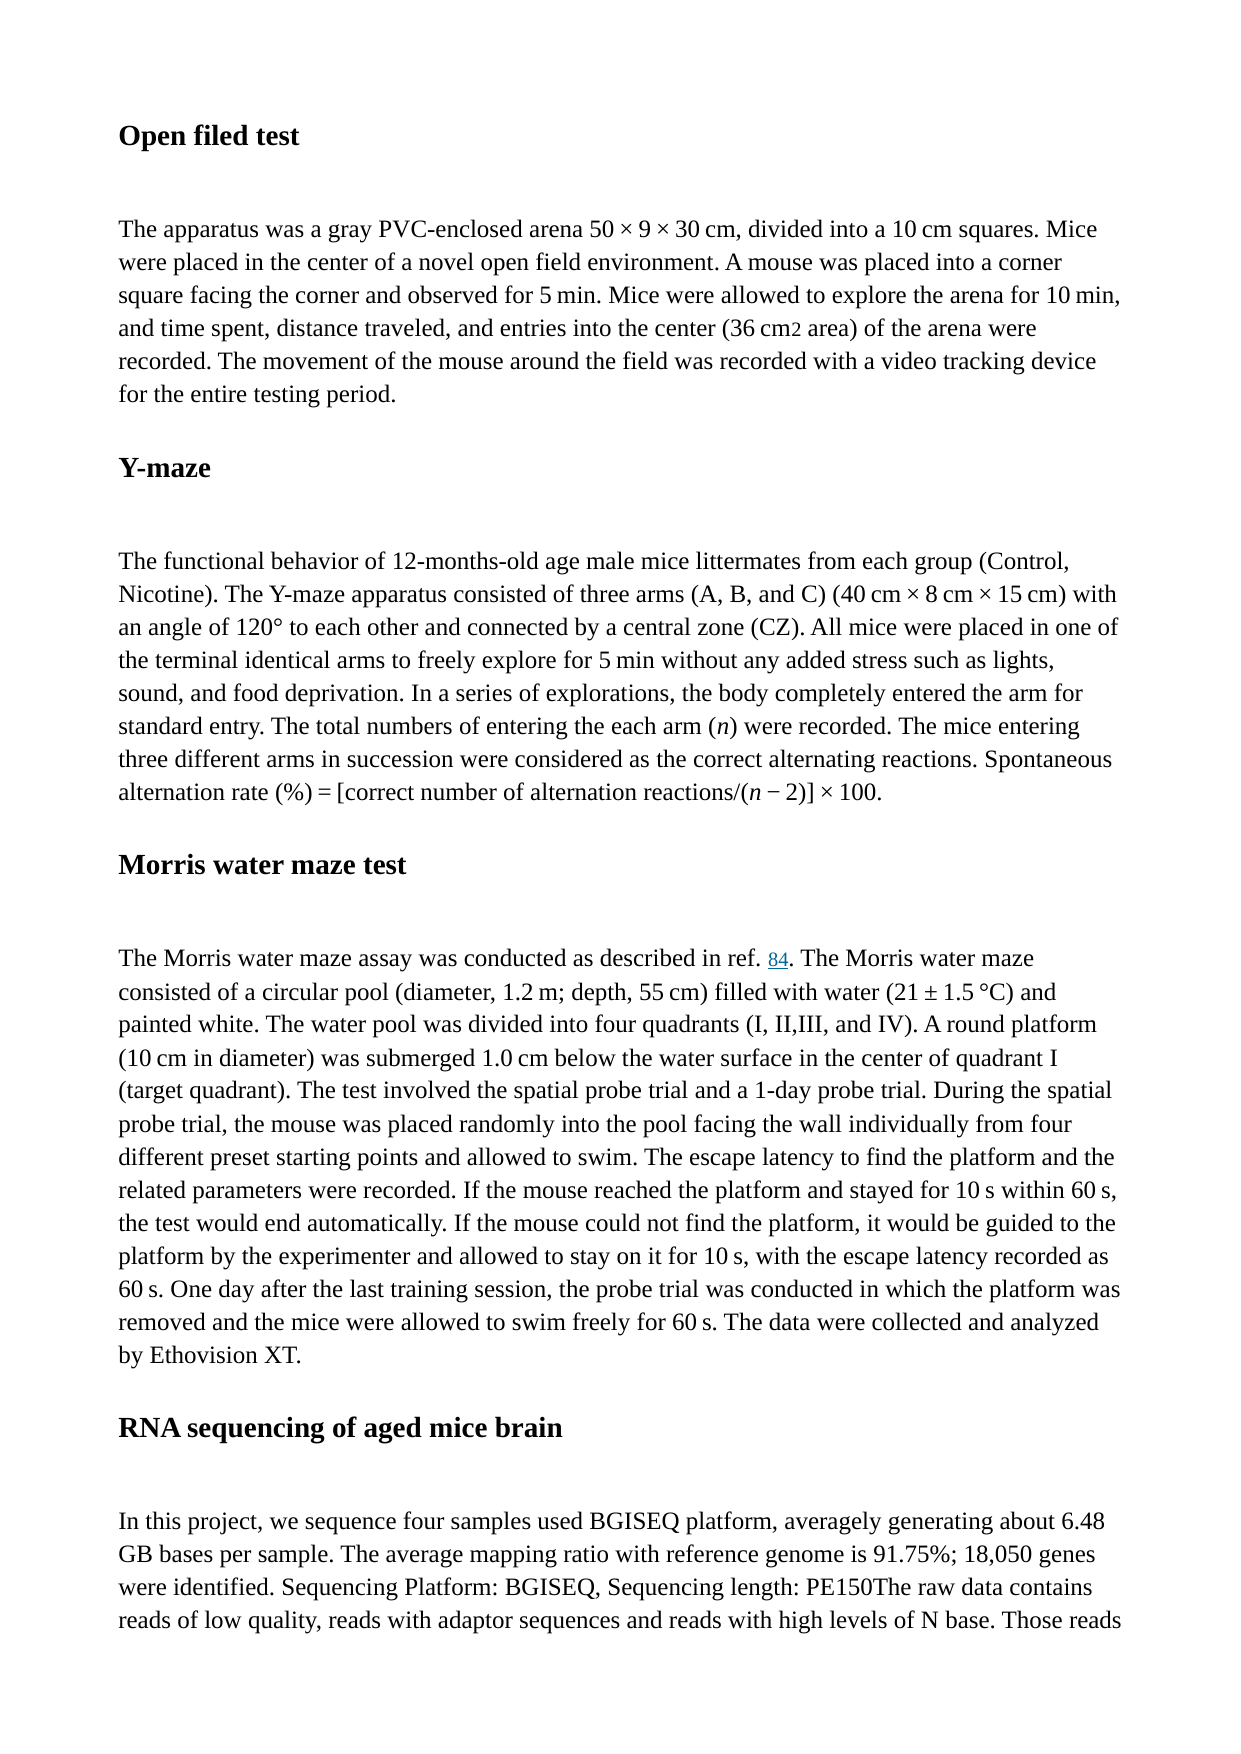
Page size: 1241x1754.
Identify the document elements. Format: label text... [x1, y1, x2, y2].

subtitle Y-maze [118, 450, 1122, 483]
subtitle Morris water maze test [118, 847, 1122, 881]
subtitle Open filed test [118, 118, 1122, 152]
text The apparatus was a gray PVC-enclosed arena 50 × 9 × 30 cm, divided into a 10 cm squares. Mice were placed in the center of a novel open field environment. A mouse was placed into a corner square facing the corner and observed for 5 min. Mice were allowed to explore the arena for 10 min, and time spent, distance traveled, and entries into the center (36 cm2 area) of the arena were recorded. The movement of the mouse around the field was recorded with a video tracking device for the entire testing period. [118, 214, 1122, 408]
text In this project, we sequence four samples used BGISEQ platform, averagely generating about 6.48 GB bases per sample. The average mapping ratio with reference genome is 91.75%; 18,050 genes were identified. Sequencing Platform: BGISEQ, Sequencing length: PE150The raw data contains reads of low quality, reads with adaptor sequences and reads with high levels of N base. Those reads [118, 1506, 1122, 1634]
text The functional behavior of 12-months-old age male mice littermates from each group (Control, Nicotine). The Y-maze apparatus consisted of three arms (A, B, and C) (40 cm × 8 cm × 15 cm) with an angle of 120° to each other and connected by a central zone (CZ). All mice were placed in one of the terminal identical arms to freely explore for 5 min without any added stress such as lights, sound, and food deprivation. In a series of explorations, the body completely entered the arm for standard entry. The total numbers of entering the each arm (n) were recorded. The mice entering three different arms in succession were considered as the correct alternating reactions. Spontaneous alternation rate (%) = [correct number of alternation reactions/(n − 2)] × 100. [118, 546, 1122, 806]
subtitle RNA sequencing of aged mice brain [118, 1410, 1122, 1444]
text The Morris water maze assay was conducted as described in ref. 84. The Morris water maze consisted of a circular pool (diameter, 1.2 m; depth, 55 cm) filled with water (21 ± 1.5 °C) and painted white. The water pool was divided into four quadrants (I, II,III, and IV). A round platform (10 cm in diameter) was submerged 1.0 cm below the water surface in the center of quadrant I (target quadrant). The test involved the spatial probe trial and a 1-day probe trial. During the spatial probe trial, the mouse was placed randomly into the pool facing the wall individually from four different preset starting points and allowed to swim. The escape latency to find the platform and the related parameters were recorded. If the mouse reached the platform and stayed for 10 s within 60 s, the test would end automatically. If the mouse could not find the platform, it would be guided to the platform by the experimenter and allowed to stay on it for 10 s, with the escape latency recorded as 60 s. One day after the last training session, the probe trial was conducted in which the platform was removed and the mice were allowed to swim freely for 60 s. The data were collected and analyzed by Ethovision XT. [118, 943, 1122, 1368]
